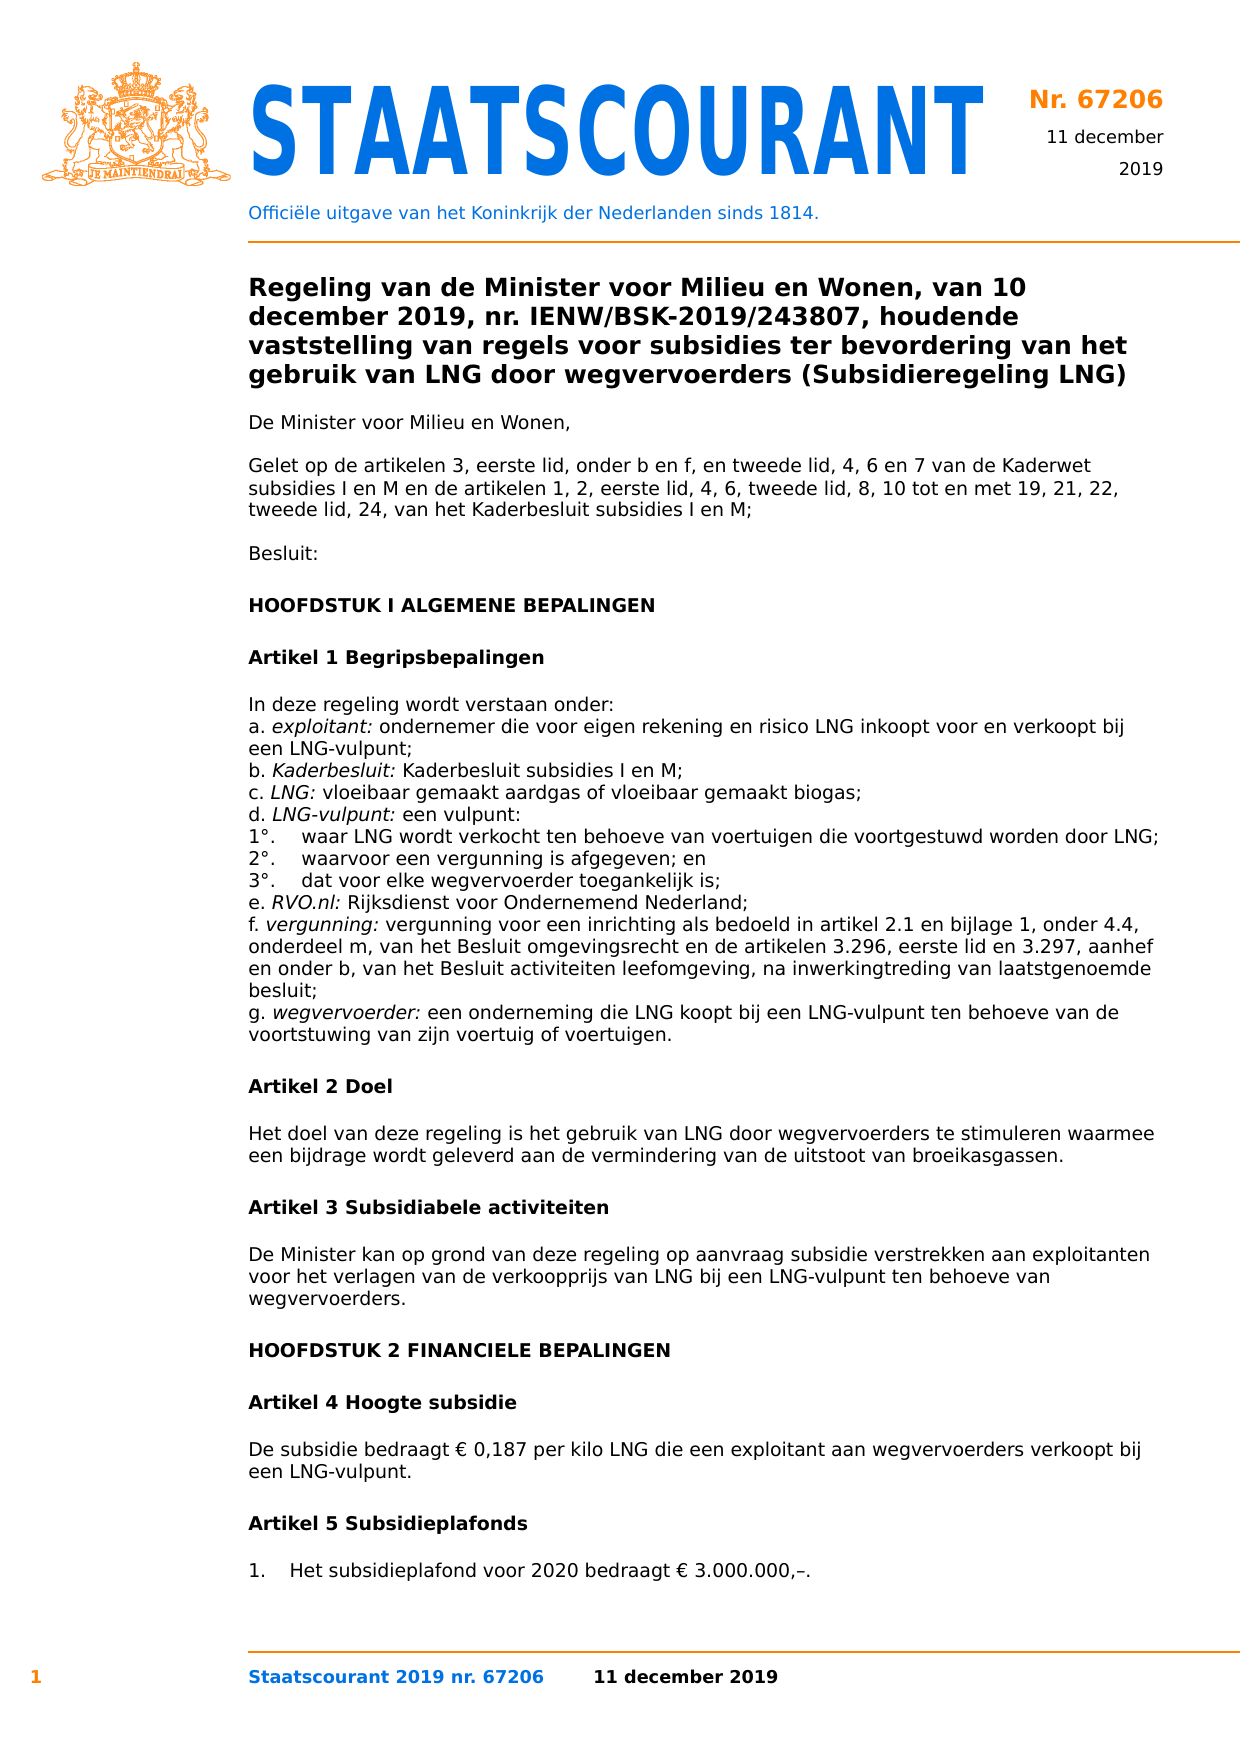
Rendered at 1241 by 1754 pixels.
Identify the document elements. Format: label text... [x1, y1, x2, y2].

text d. LNG-vulpunt: een vulpunt: [248, 804, 1163, 826]
text a. exploitant: ondernemer die voor eigen rekening en risico LNG inkoopt voor en verkoopt bij een LNG-vulpunt; [248, 716, 1163, 760]
subtitle HOOFDSTUK 2 FINANCIELE BEPALINGEN [248, 1340, 1163, 1362]
text De subsidie bedraagt € 0,187 per kilo LNG die een exploitant aan wegvervoerders verkoopt bij een LNG-vulpunt. [248, 1439, 1163, 1483]
text g. wegvervoerder: een onderneming die LNG koopt bij een LNG-vulpunt ten behoeve van de voortstuwing van zijn voertuig of voertuigen. [248, 1002, 1163, 1046]
subtitle Regeling van de Minister voor Milieu en Wonen, van 10 december 2019, nr. IENW/BSK-2019/243807, houdende vaststelling van regels voor subsidies ter bevordering van het gebruik van LNG door wegvervoerders (Subsidieregeling LNG) [248, 273, 1163, 390]
text c. LNG: vloeibaar gemaakt aardgas of vloeibaar gemaakt biogas; [248, 782, 1163, 804]
table_header Nr. 67206 [998, 62, 1240, 121]
picture [41, 62, 231, 186]
text Het doel van deze regeling is het gebruik van LNG door wegvervoerders te stimuleren waarmee een bijdrage wordt geleverd aan de vermindering van de uitstoot van broeikasgassen. [248, 1123, 1163, 1167]
subtitle HOOFDSTUK I ALGEMENE BEPALINGEN [248, 595, 1163, 617]
text Besluit: [248, 543, 1163, 565]
table_header [25, 62, 248, 241]
text 1°. waar LNG wordt verkocht ten behoeve van voertuigen die voortgestuwd worden door LNG; [248, 826, 1163, 848]
text 2°. waarvoor een vergunning is afgegeven; en [248, 848, 1163, 870]
table_cell 2019 [998, 153, 1240, 203]
subtitle Artikel 5 Subsidieplafonds [248, 1513, 1163, 1534]
table_cell Officiële uitgave van het Koninkrijk der Nederlanden sinds 1814. [248, 203, 1240, 241]
table_cell 11 december [998, 121, 1240, 153]
text f. vergunning: vergunning voor een inrichting als bedoeld in artikel 2.1 en bijlage 1, onder 4.4, onderdeel m, van het Besluit omgevingsrecht en de artikelen 3.296, eerste lid en 3.297, aanhef en onder b, van het Besluit activiteiten leefomgeving, na inwerkingtreding van laatstgenoemde besluit; [248, 914, 1163, 1002]
subtitle Artikel 4 Hoogte subsidie [248, 1392, 1163, 1414]
text 3°. dat voor elke wegvervoerder toegankelijk is; [248, 870, 1163, 892]
subtitle Artikel 1 Begripsbepalingen [248, 647, 1163, 669]
text 1. Het subsidieplafond voor 2020 bedraagt € 3.000.000,–. [248, 1559, 1163, 1582]
text Gelet op de artikelen 3, eerste lid, onder b en f, en tweede lid, 4, 6 en 7 van de Kaderwet subsidies I en M en de artikelen 1, 2, eerste lid, 4, 6, tweede lid, 8, 10 tot en met 19, 21, 22, tweede lid, 24, van het Kaderbesluit subsidies I en M; [248, 455, 1163, 521]
subtitle Artikel 2 Doel [248, 1076, 1163, 1098]
text In deze regeling wordt verstaan onder: [248, 694, 1163, 716]
subtitle Artikel 3 Subsidiabele activiteiten [248, 1197, 1163, 1219]
text e. RVO.nl: Rijksdienst voor Ondernemend Nederland; [248, 892, 1163, 914]
text b. Kaderbesluit: Kaderbesluit subsidies I en M; [248, 760, 1163, 782]
text De Minister kan op grond van deze regeling op aanvraag subsidie verstrekken aan exploitanten voor het verlagen van de verkoopprijs van LNG bij een LNG-vulpunt ten behoeve van wegvervoerders. [248, 1244, 1163, 1310]
text De Minister voor Milieu en Wonen, [248, 412, 1163, 433]
table_header STAATSCOURANT [248, 62, 998, 203]
